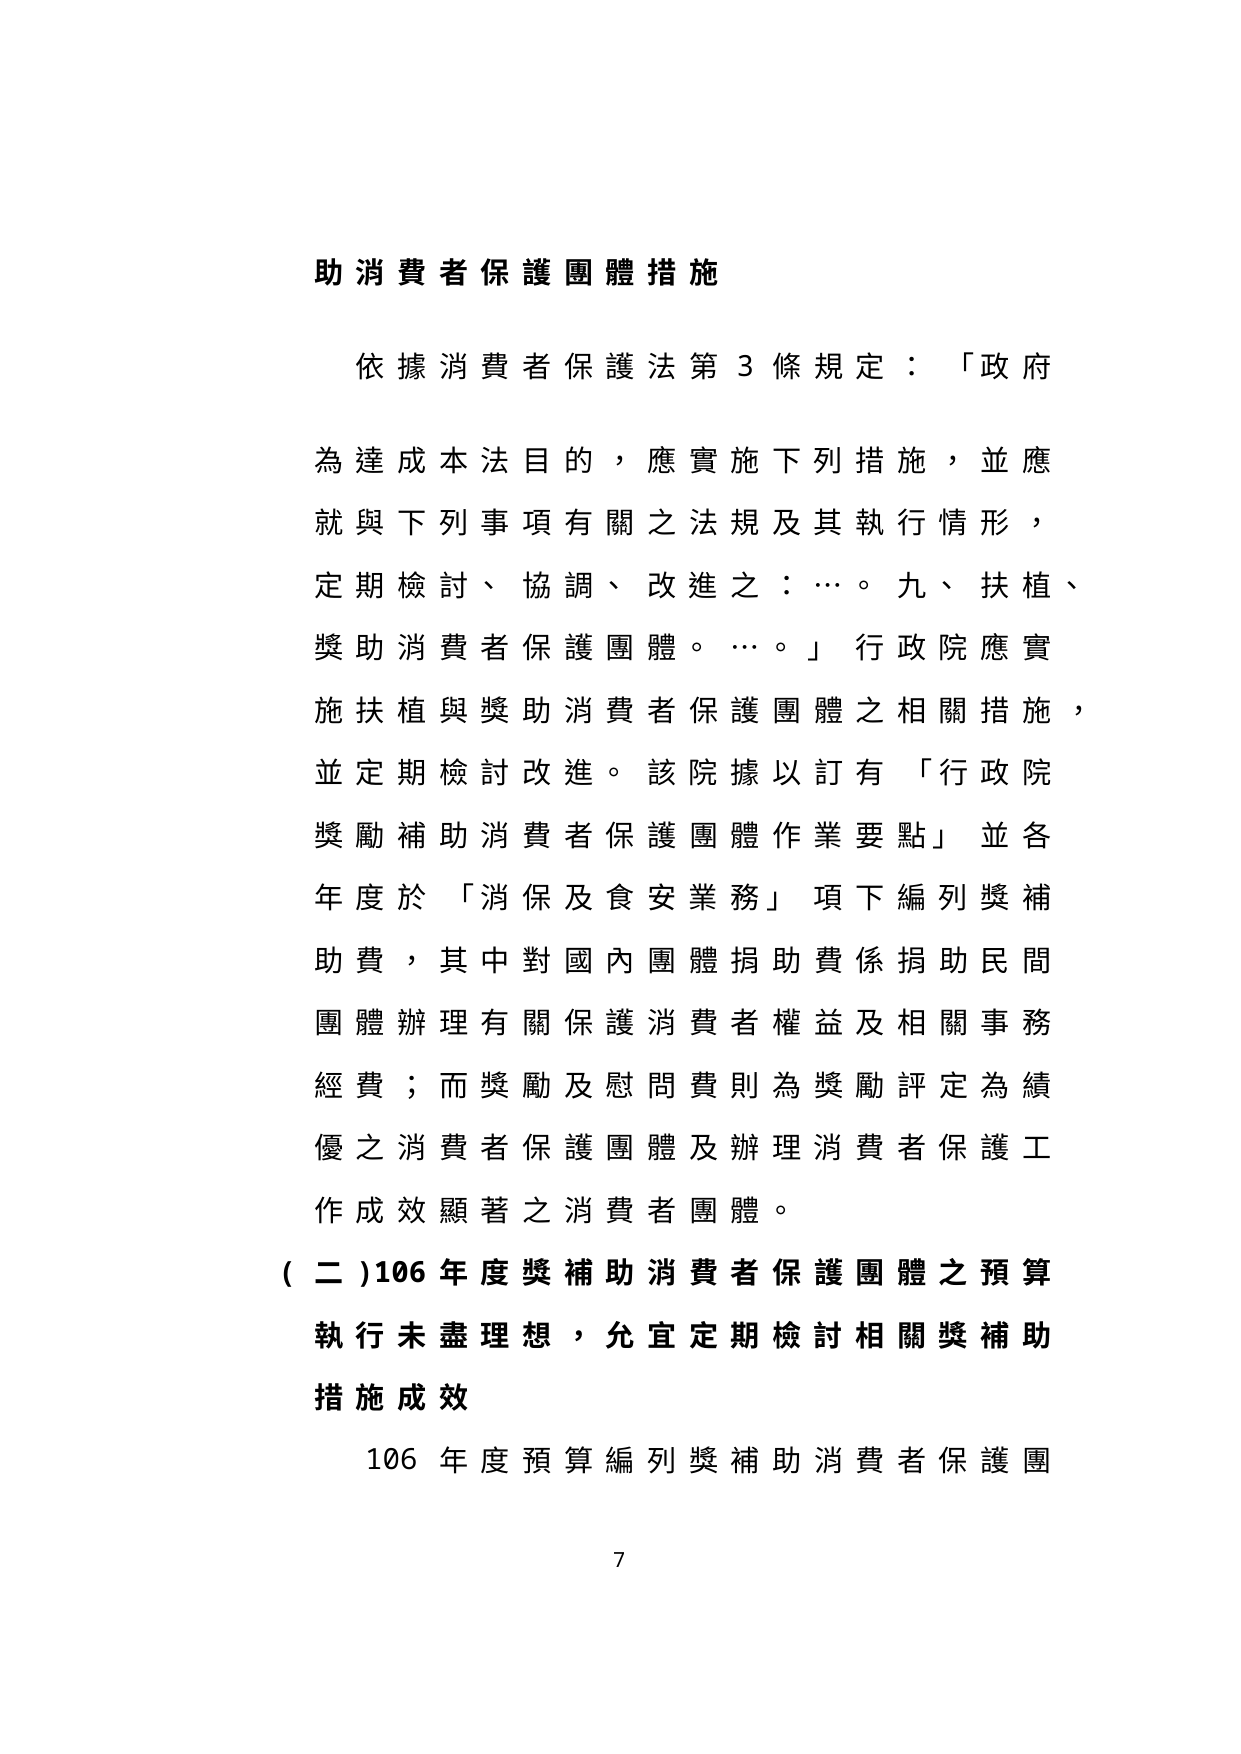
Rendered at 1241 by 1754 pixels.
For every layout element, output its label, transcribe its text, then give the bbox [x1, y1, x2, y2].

text (二)106年度獎補助消費者保護團體之預算執行未盡理想，允宜定期檢討相關獎補助措施成效 [242, 1229, 1058, 1417]
text 助消費者保護團體措施 [242, 229, 1058, 292]
text 106年度預算編列獎補助消費者保護團體經費195萬元，其中對國內團體捐助費95萬元，獎勵及慰問費100萬元。執行後，決算數153萬6千元(執行率78.77%)，包括對國內團體捐助費51萬1千元(執行率53.79%)，獎勵及慰問費102萬5千元(執行率102.50%)，預算執行未盡理想，詢據該院說明，對國內團體捐助費用部分因受補助之財團法人中華民國消費者文教基金會僅完成部分預計辦理事項，繳回大部分補助款致執行率偏低。另參據該經費近年度之預、決算情形(詳附表1)，決算數由103年度359萬2千元逐年降至106年度153萬6千元，其中對消費者團體之捐助費決算數由103年度235萬1千元減至106年度51萬1千元，對消費者團體之獎勵費決算數由103年度124萬1千元減至106年度102萬5千元，扶植量能呈趨弱態勢。該院允宜依據前揭條文規定，定期檢討、協調並改進現行扶植與獎助消費者保護團體之成效，俾有效落實消費者保護措施。 [271, 1417, 1058, 1479]
text 依據消費者保護法第3條規定：「政府為達成本法目的，應實施下列措施，並應就與下列事項有關之法規及其執行情形，定期檢討、協調、改進之：…。九、扶植、獎助消費者保護團體。…。」行政院應實施扶植與獎助消費者保護團體之相關措施，並定期檢討改進。該院據以訂有「行政院獎勵補助消費者保護團體作業要點」並各年度於「消保及食安業務」項下編列獎補助費，其中對國內團體捐助費係捐助民間團體辦理有關保護消費者權益及相關事務經費；而獎勵及慰問費則為獎勵評定為績優之消費者保護團體及辦理消費者保護工作成效顯著之消費者團體。 [271, 292, 1058, 1229]
